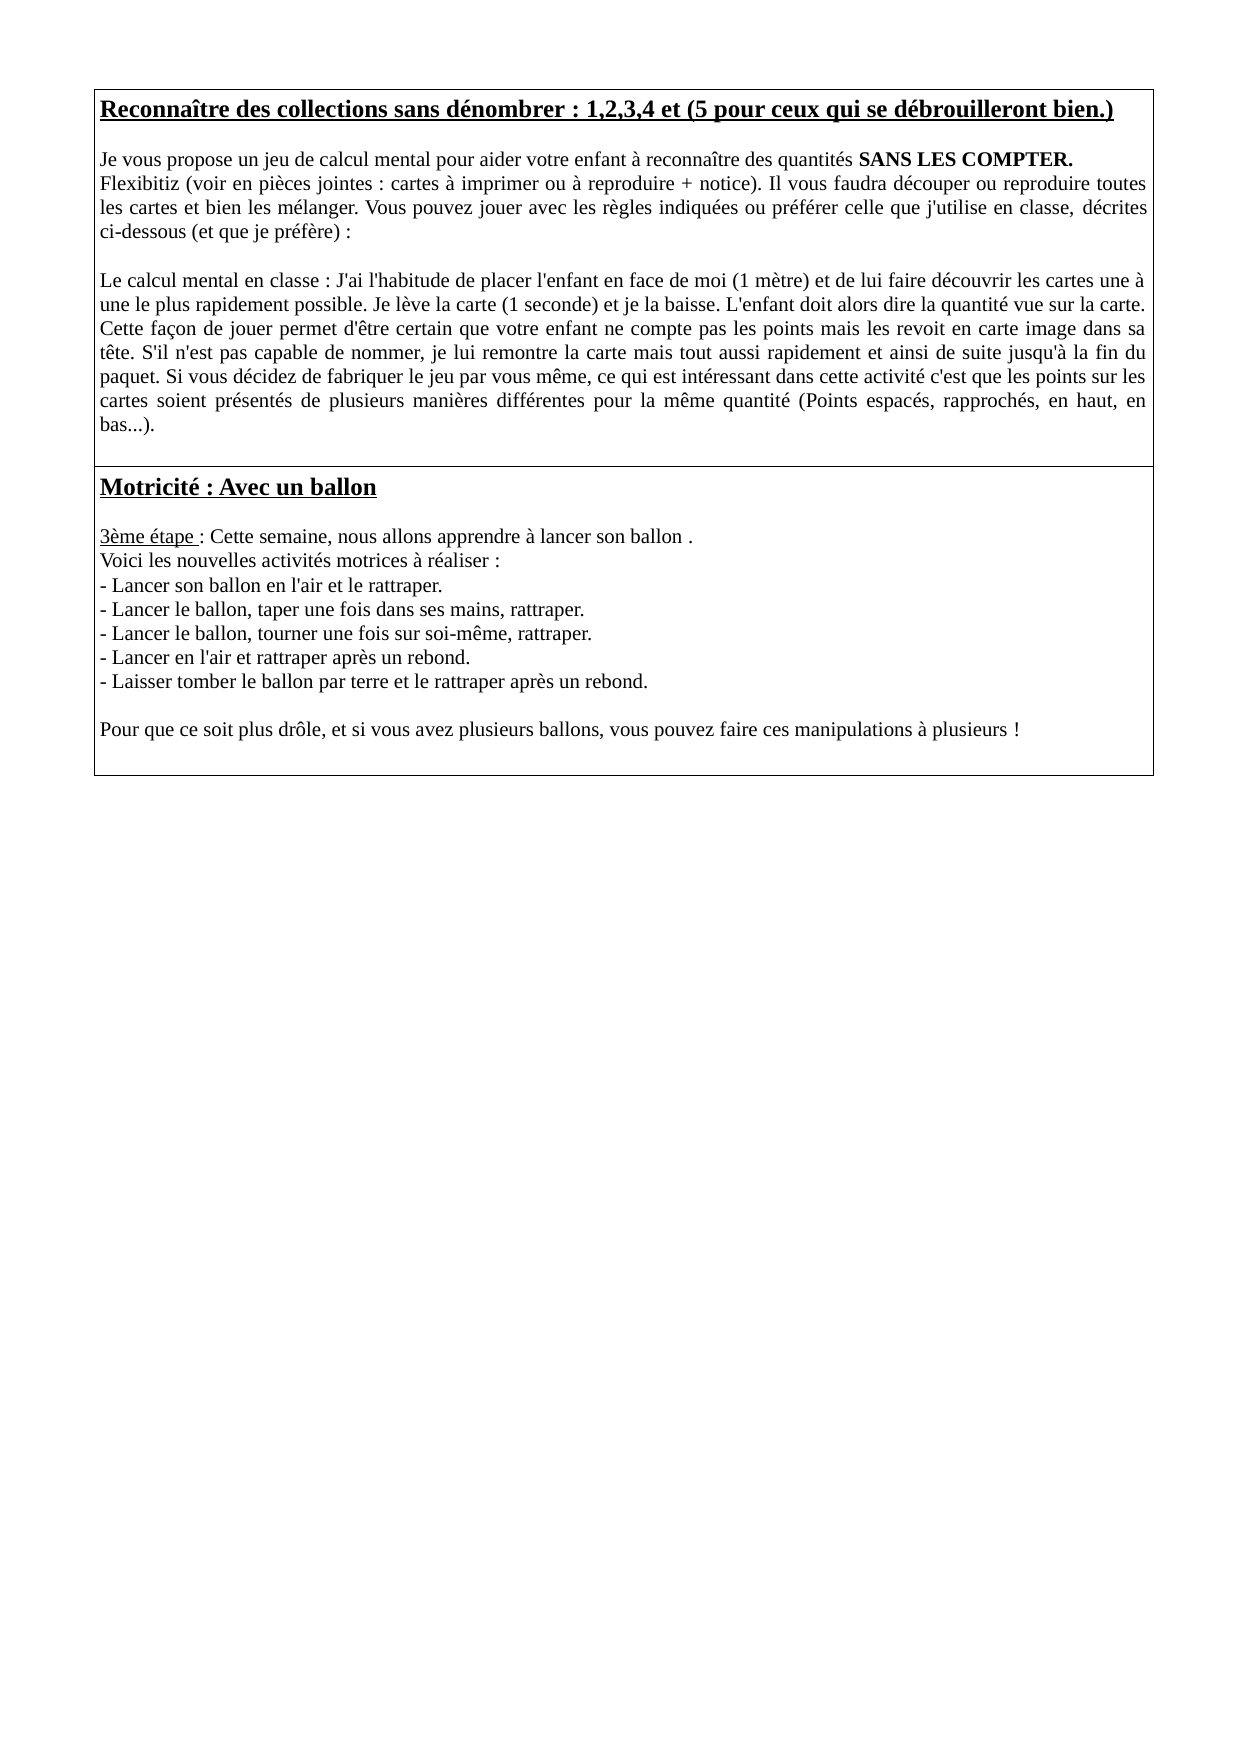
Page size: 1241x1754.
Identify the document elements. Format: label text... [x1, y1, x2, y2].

table_cell Motricité : Avec un ballon 3ème étape : Cette semaine, nous allons apprendre à lancer son ballon . Voici les nouvelles activités motrices à réaliser : - Lancer son ballon en l'air et le rattraper. - Lancer le ballon, taper une fois dans ses mains, rattraper. - Lancer le ballon, tourner une fois sur soi-même, rattraper. - Lancer en l'air et rattraper après un rebond. - Laisser tomber le ballon par terre et le rattraper après un rebond. Pour que ce soit plus drôle, et si vous avez plusieurs ballons, vous pouvez faire ces manipulations à plusieurs ! [95, 467, 1153, 775]
table_cell Reconnaître des collections sans dénombrer : 1,2,3,4 et (5 pour ceux qui se débrouilleront bien.) Je vous propose un jeu de calcul mental pour aider votre enfant à reconnaître des quantités SANS LES COMPTER. Flexibitiz (voir en pièces jointes : cartes à imprimer ou à reproduire + notice). Il vous faudra découper ou reproduire toutes les cartes et bien les mélanger. Vous pouvez jouer avec les règles indiquées ou préférer celle que j'utilise en classe, décrites ci-dessous (et que je préfère) : Le calcul mental en classe : J'ai l'habitude de placer l'enfant en face de moi (1 mètre) et de lui faire découvrir les cartes une à une le plus rapidement possible. Je lève la carte (1 seconde) et je la baisse. L'enfant doit alors dire la quantité vue sur la carte. Cette façon de jouer permet d'être certain que votre enfant ne compte pas les points mais les revoit en carte image dans sa tête. S'il n'est pas capable de nommer, je lui remontre la carte mais tout aussi rapidement et ainsi de suite jusqu'à la fin du paquet. Si vous décidez de fabriquer le jeu par vous même, ce qui est intéressant dans cette activité c'est que les points sur les cartes soient présentés de plusieurs manières différentes pour la même quantité (Points espacés, rapprochés, en haut, en bas...). [95, 90, 1153, 466]
